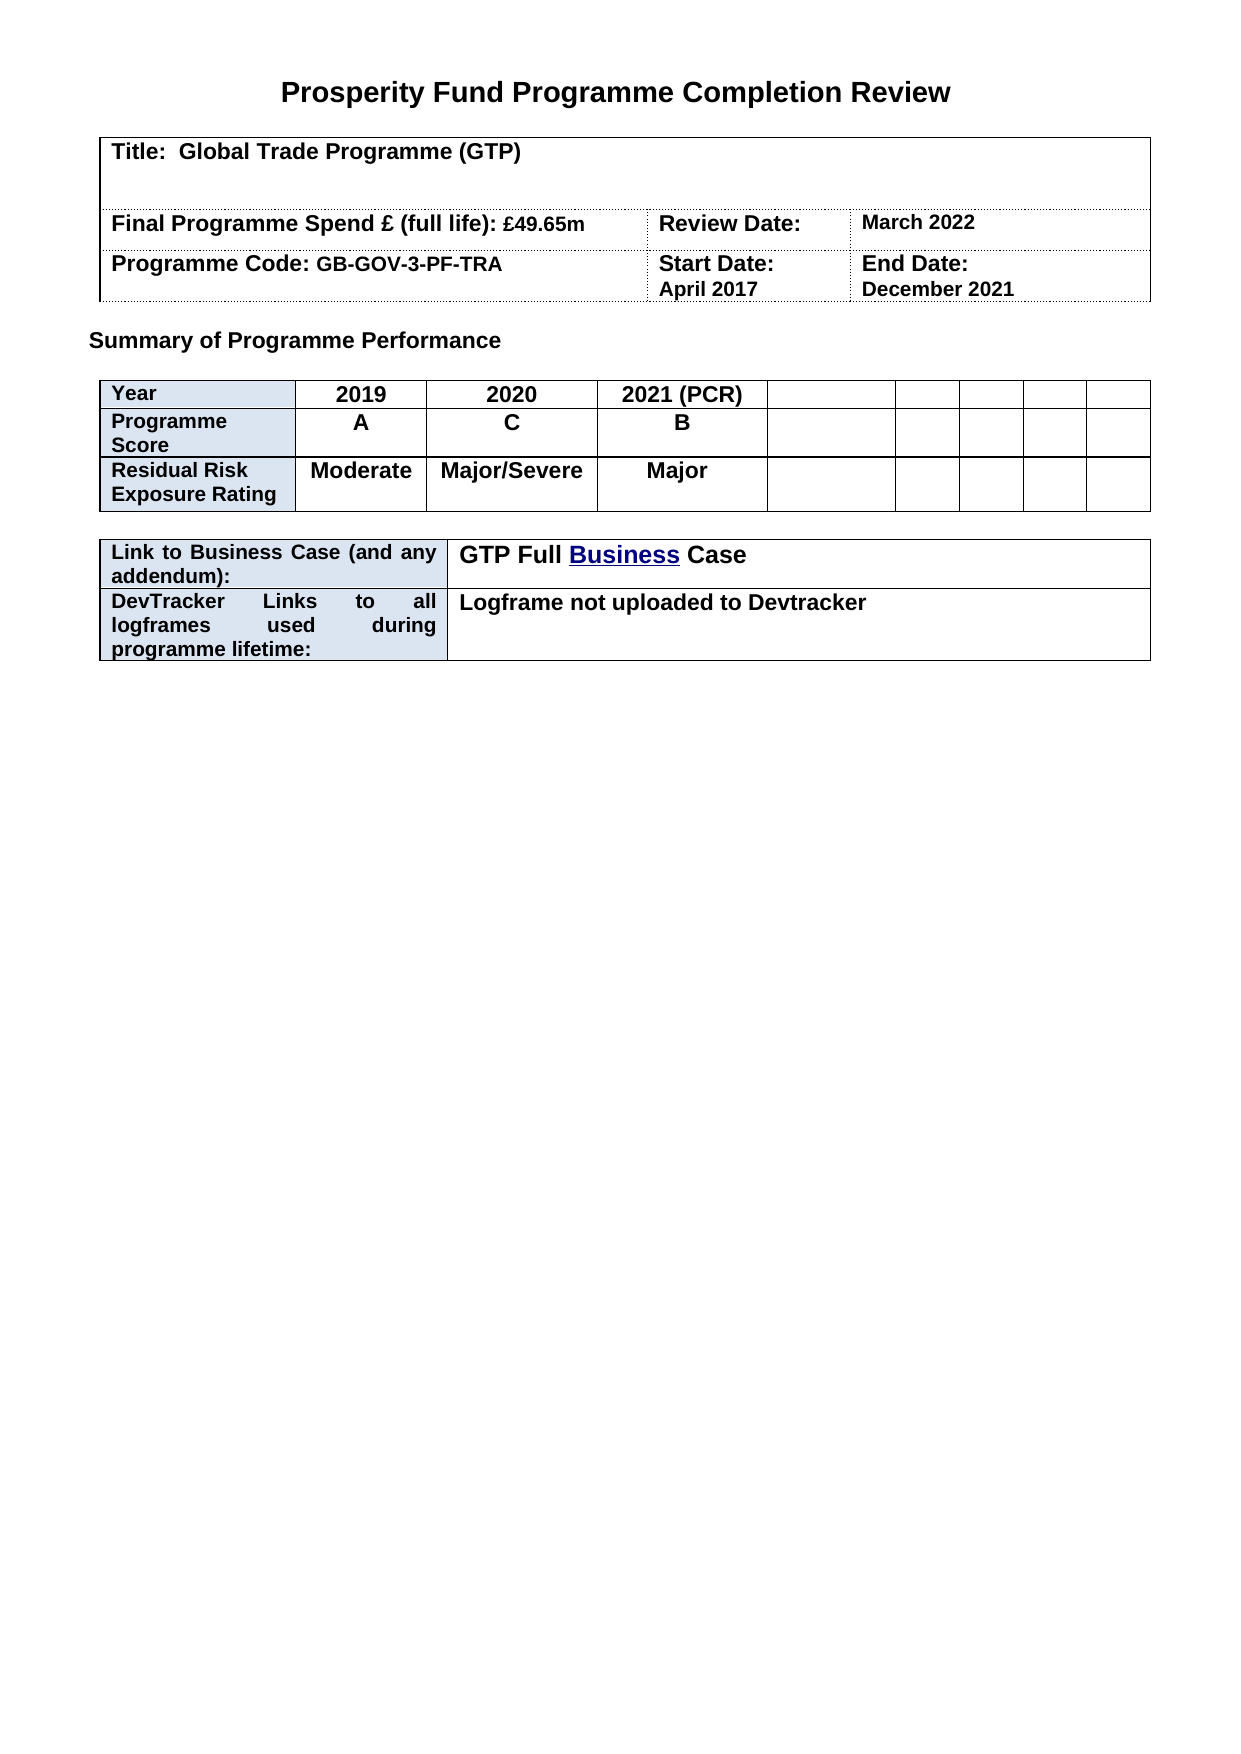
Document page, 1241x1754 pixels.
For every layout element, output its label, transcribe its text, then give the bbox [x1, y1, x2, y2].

table_header GTP Full Business Case [448, 540, 1150, 587]
table_cell [768, 409, 895, 456]
table_cell [1087, 409, 1150, 456]
text Summary of Programme Performance [89, 327, 1152, 354]
table_cell [896, 458, 959, 511]
table_header [1024, 381, 1086, 407]
table_header 2019 [296, 381, 426, 407]
table_header 2020 [427, 381, 597, 407]
table_cell Residual Risk Exposure Rating [101, 458, 295, 511]
text Prosperity Fund Programme Completion Review [89, 75, 1152, 108]
table_cell Moderate [296, 458, 426, 511]
table_header [896, 381, 959, 407]
table_cell Major/Severe [427, 458, 597, 511]
table_cell Major [598, 458, 767, 511]
table_cell Start Date: April 2017 [647, 250, 850, 301]
table_cell Logframe not uploaded to Devtracker [448, 589, 1150, 660]
table_header Title: Global Trade Programme (GTP) [101, 138, 1150, 209]
table_cell [1024, 458, 1086, 511]
table_cell Final Programme Spend £ (full life): £49.65m [101, 209, 647, 250]
table_cell C [427, 409, 597, 456]
table_cell [1024, 409, 1086, 456]
table_header Link to Business Case (and any addendum): [101, 540, 447, 587]
table_cell B [598, 409, 767, 456]
table_cell [1087, 458, 1150, 511]
table_cell March 2022 [850, 209, 1150, 250]
table_cell A [296, 409, 426, 456]
table_cell [768, 458, 895, 511]
table_cell Programme Score [101, 409, 295, 456]
table_cell DevTracker Links to all logframes used during programme lifetime: [101, 589, 447, 660]
table_header [960, 381, 1023, 407]
table_cell [960, 458, 1023, 511]
table_cell End Date: December 2021 [850, 250, 1150, 301]
table_cell [896, 409, 959, 456]
table_header 2021 (PCR) [598, 381, 767, 407]
table_header [1087, 381, 1150, 407]
table_header [768, 381, 895, 407]
table_cell [960, 409, 1023, 456]
table_header Year [101, 381, 295, 407]
table_cell Programme Code: GB-GOV-3-PF-TRA [101, 250, 647, 301]
table_cell Review Date: [647, 209, 850, 250]
